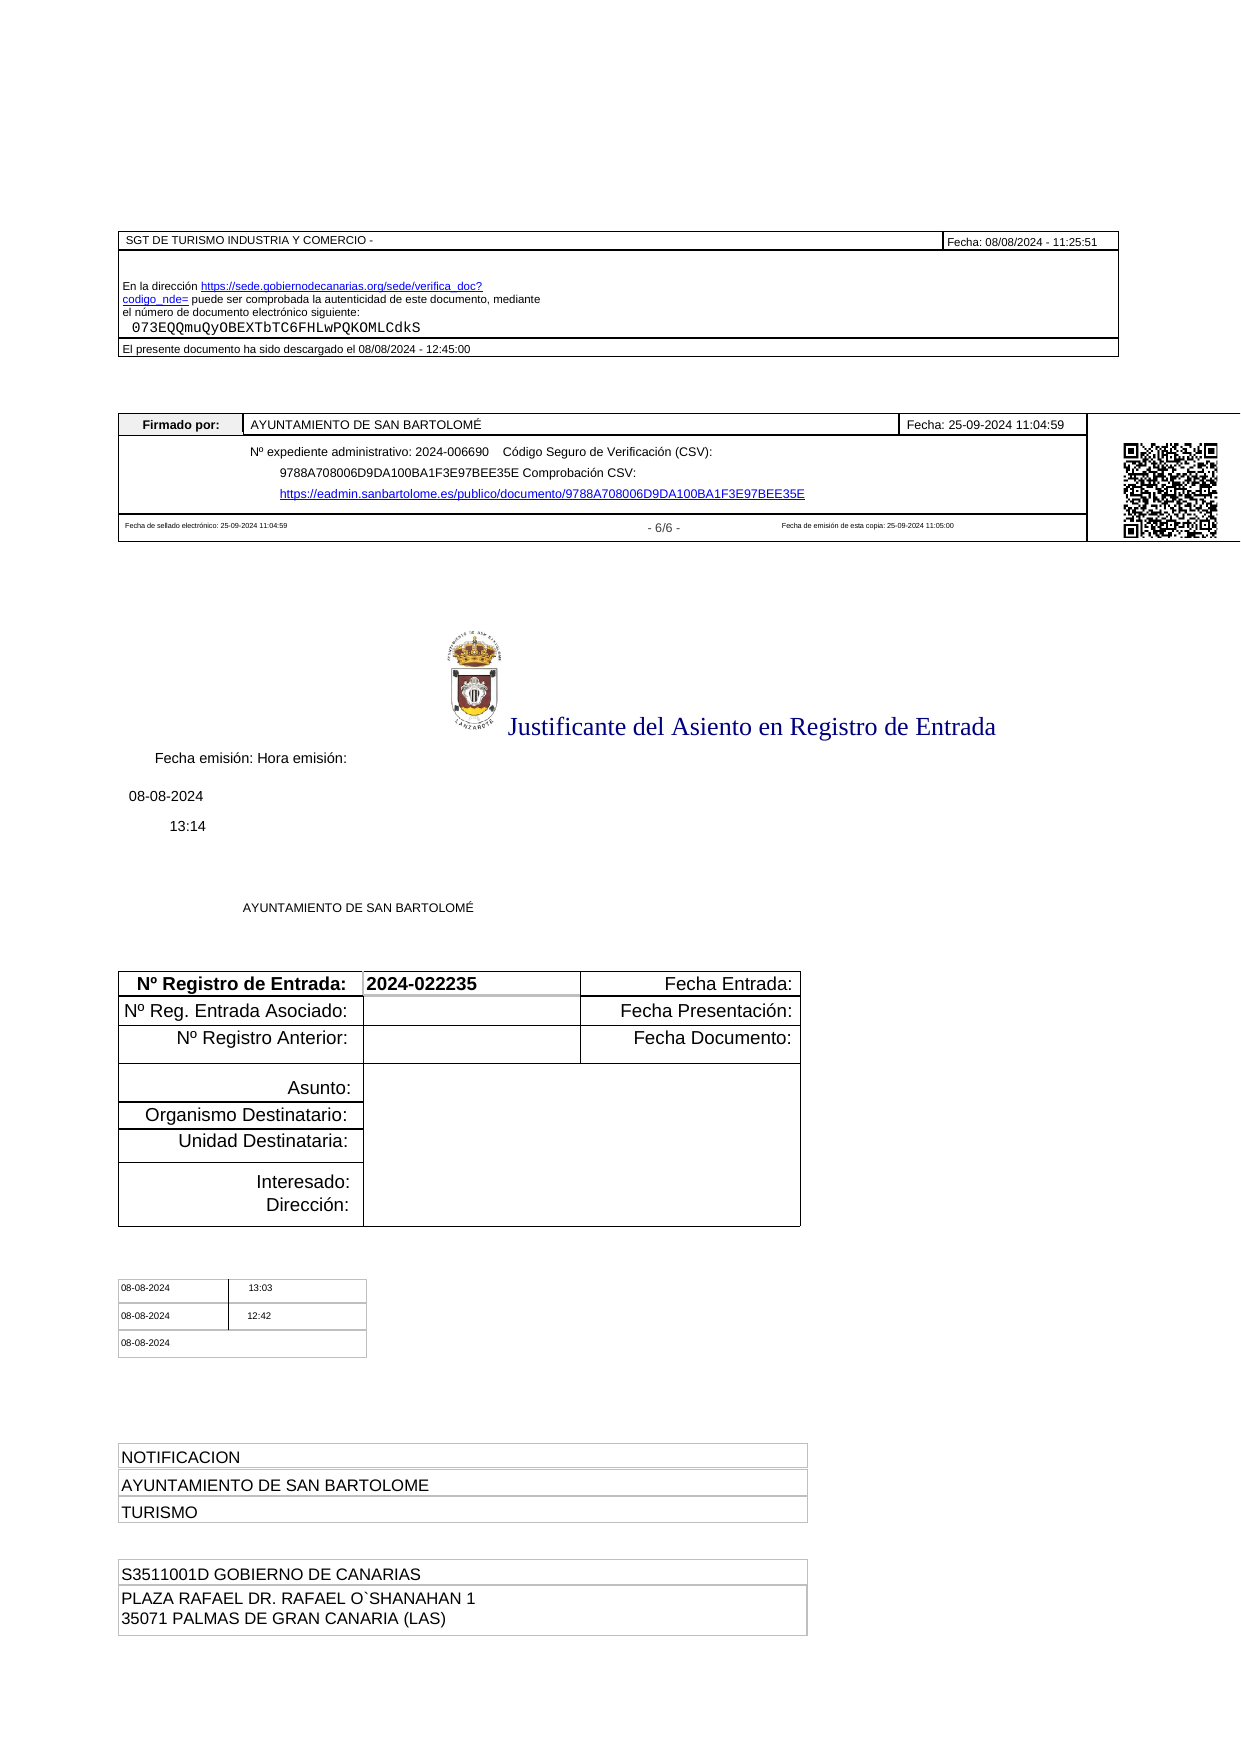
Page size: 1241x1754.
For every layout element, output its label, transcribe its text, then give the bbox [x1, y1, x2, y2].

table_cell Fecha Documento: [581, 1026, 800, 1063]
text 13:14 [169, 818, 1122, 834]
table_cell 08-08-2024 [119, 1304, 228, 1329]
table_cell [364, 1026, 580, 1063]
table_cell Unidad Destinataria: [119, 1130, 363, 1162]
table_cell Nº Registro Anterior: [119, 1026, 363, 1063]
table_cell TURISMO [119, 1497, 807, 1522]
table_header Firmado por: [119, 414, 242, 432]
table_cell AYUNTAMIENTO DE SAN BARTOLOME [119, 1470, 807, 1495]
table_cell Fecha Presentación: [581, 997, 800, 1025]
table_header S3511001D GOBIERNO DE CANARIAS [119, 1560, 807, 1584]
table_cell 08-08-2024 [119, 1331, 366, 1357]
table_cell Organismo Destinatario: [119, 1103, 363, 1128]
table_cell [364, 997, 580, 1025]
table_header [1088, 414, 1240, 541]
table_header Nº Registro de Entrada: [119, 972, 362, 995]
table_header NOTIFICACION [119, 1444, 807, 1467]
table_cell Fecha de sellado electrónico: 25-09-2024 11:04:59 - 6/6 - Fecha de emisión de esta copia: 25-09-2024 11:05:00 [119, 515, 1086, 541]
table_header Fecha Entrada: [581, 972, 800, 995]
table_cell Nº expediente administrativo: 2024-006690 Código Seguro de Verificación (CSV): 9788A708006D9DA100BA1F3E97BEE35E Comprobación CSV: https://eadmin.sanbartolome.es/publico/documento/9788A708006D9DA100BA1F3E97BEE35E [119, 436, 1086, 513]
text Fecha emisión: Hora emisión: [154, 749, 1122, 766]
table_header 08-08-2024 [119, 1280, 228, 1302]
text AYUNTAMIENTO DE SAN BARTOLOMÉ [243, 900, 1122, 915]
table_header Fecha: 25-09-2024 11:04:59 [900, 414, 1086, 434]
table_header AYUNTAMIENTO DE SAN BARTOLOMÉ [244, 414, 898, 434]
table_header SGT DE TURISMO INDUSTRIA Y COMERCIO - [119, 232, 942, 249]
table_cell PLAZA RAFAEL DR. RAFAEL O`SHANAHAN 1 35071 PALMAS DE GRAN CANARIA (LAS) [119, 1586, 806, 1635]
table_cell 12:42 [229, 1304, 366, 1329]
table_cell Interesado: Dirección: [119, 1163, 363, 1226]
text 08-08-2024 [129, 788, 1122, 805]
table_header 13:03 [229, 1280, 366, 1302]
table_cell El presente documento ha sido descargado el 08/08/2024 - 12:45:00 [119, 339, 1118, 356]
table_header Fecha: 08/08/2024 - 11:25:51 [944, 232, 1118, 249]
table_cell Asunto: [119, 1064, 363, 1101]
table_cell [364, 1064, 800, 1226]
table_header 2024-022235 [364, 972, 580, 994]
text Justificante del Asiento en Registro de Entrada [441, 627, 1122, 741]
table_cell En la dirección https://sede.gobiernodecanarias.org/sede/verifica_doc?codigo_nde= puede ser comprobada la autenticidad de este documento, mediante el número de documento electrónico siguiente: 073EQQmuQyOBEXTbTC6FHLwPQKOMLCdkS [119, 251, 1118, 337]
table_cell Nº Reg. Entrada Asociado: [119, 997, 363, 1025]
